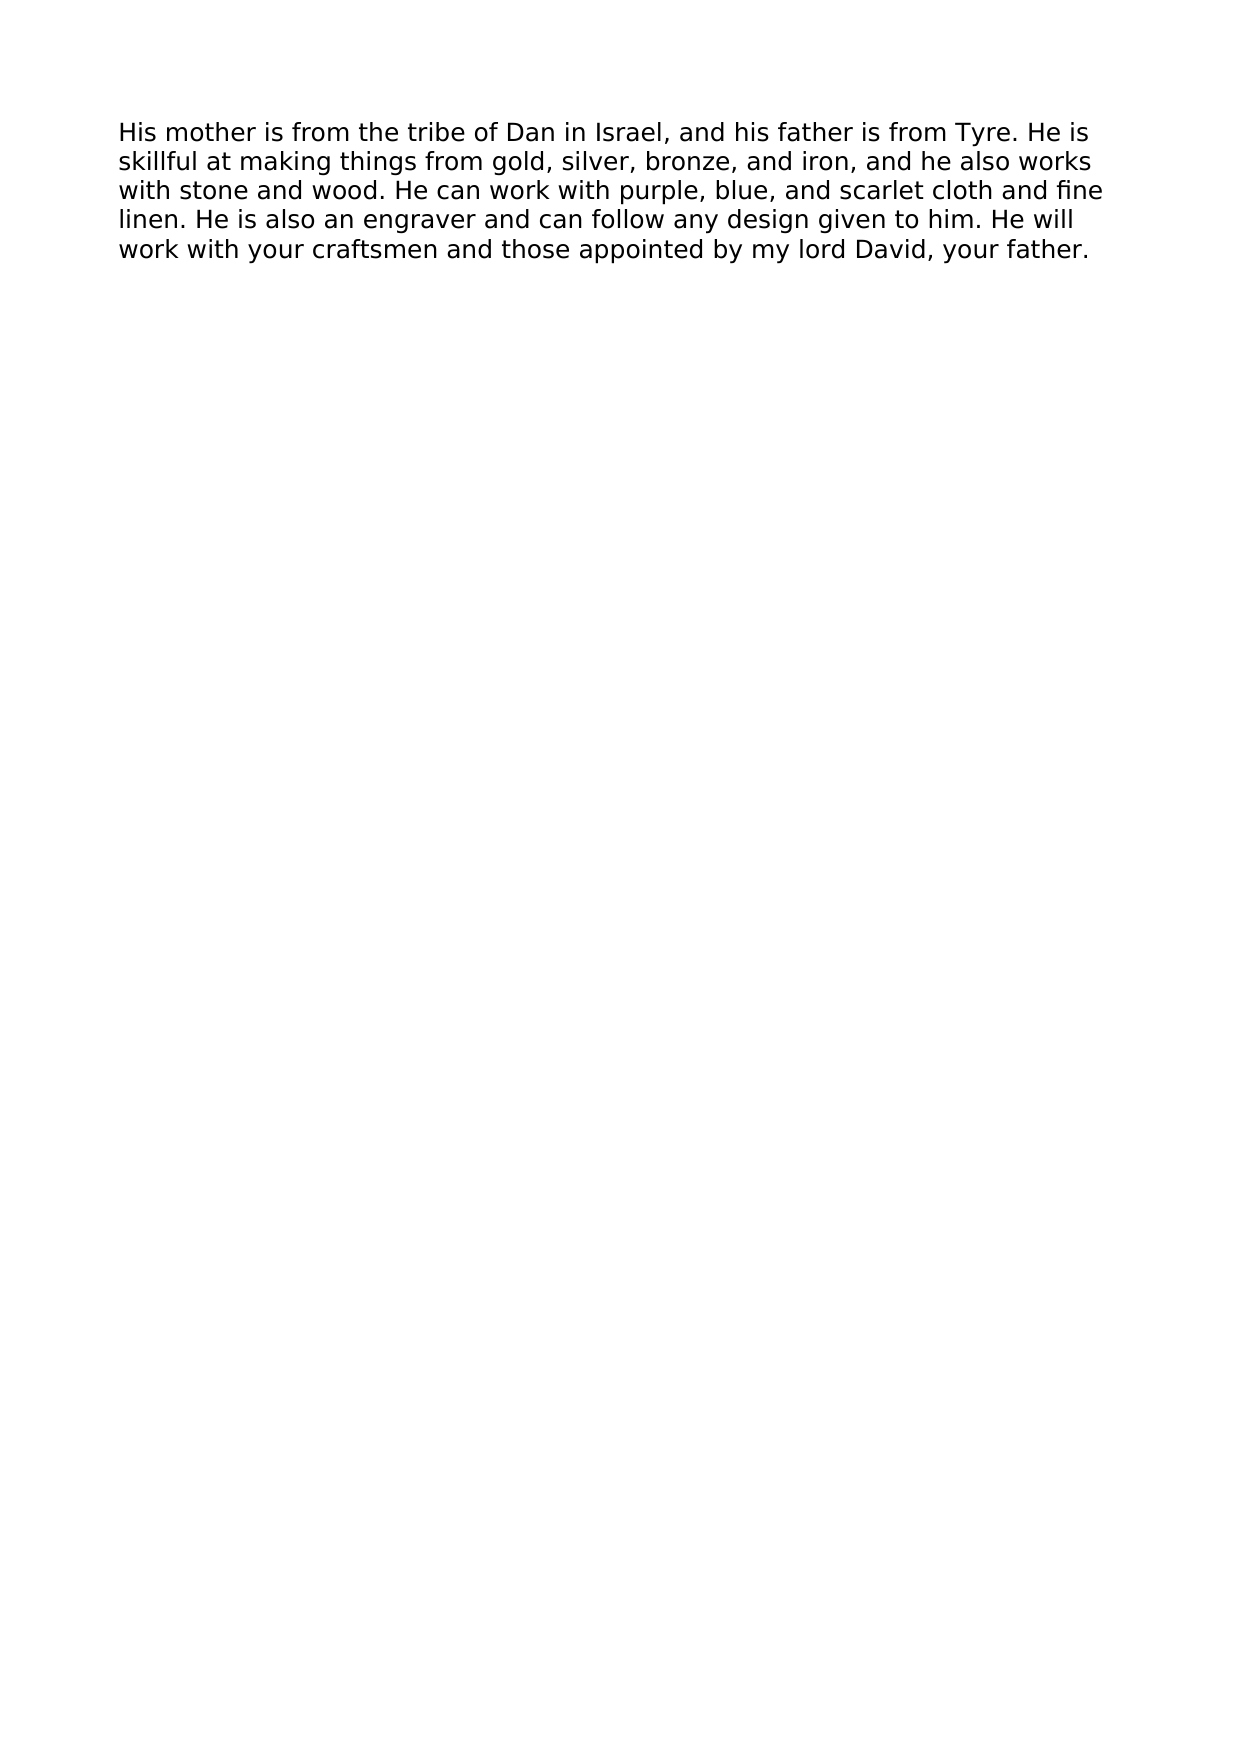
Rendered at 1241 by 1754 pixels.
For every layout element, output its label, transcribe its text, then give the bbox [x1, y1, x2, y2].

text His mother is from the tribe of Dan in Israel, and his father is from Tyre. He is skillful at making things from gold, silver, bronze, and iron, and he also works with stone and wood. He can work with purple, blue, and scarlet cloth and fine linen. He is also an engraver and can follow any design given to him. He will work with your craftsmen and those appointed by my lord David, your father. [118, 118, 1122, 264]
